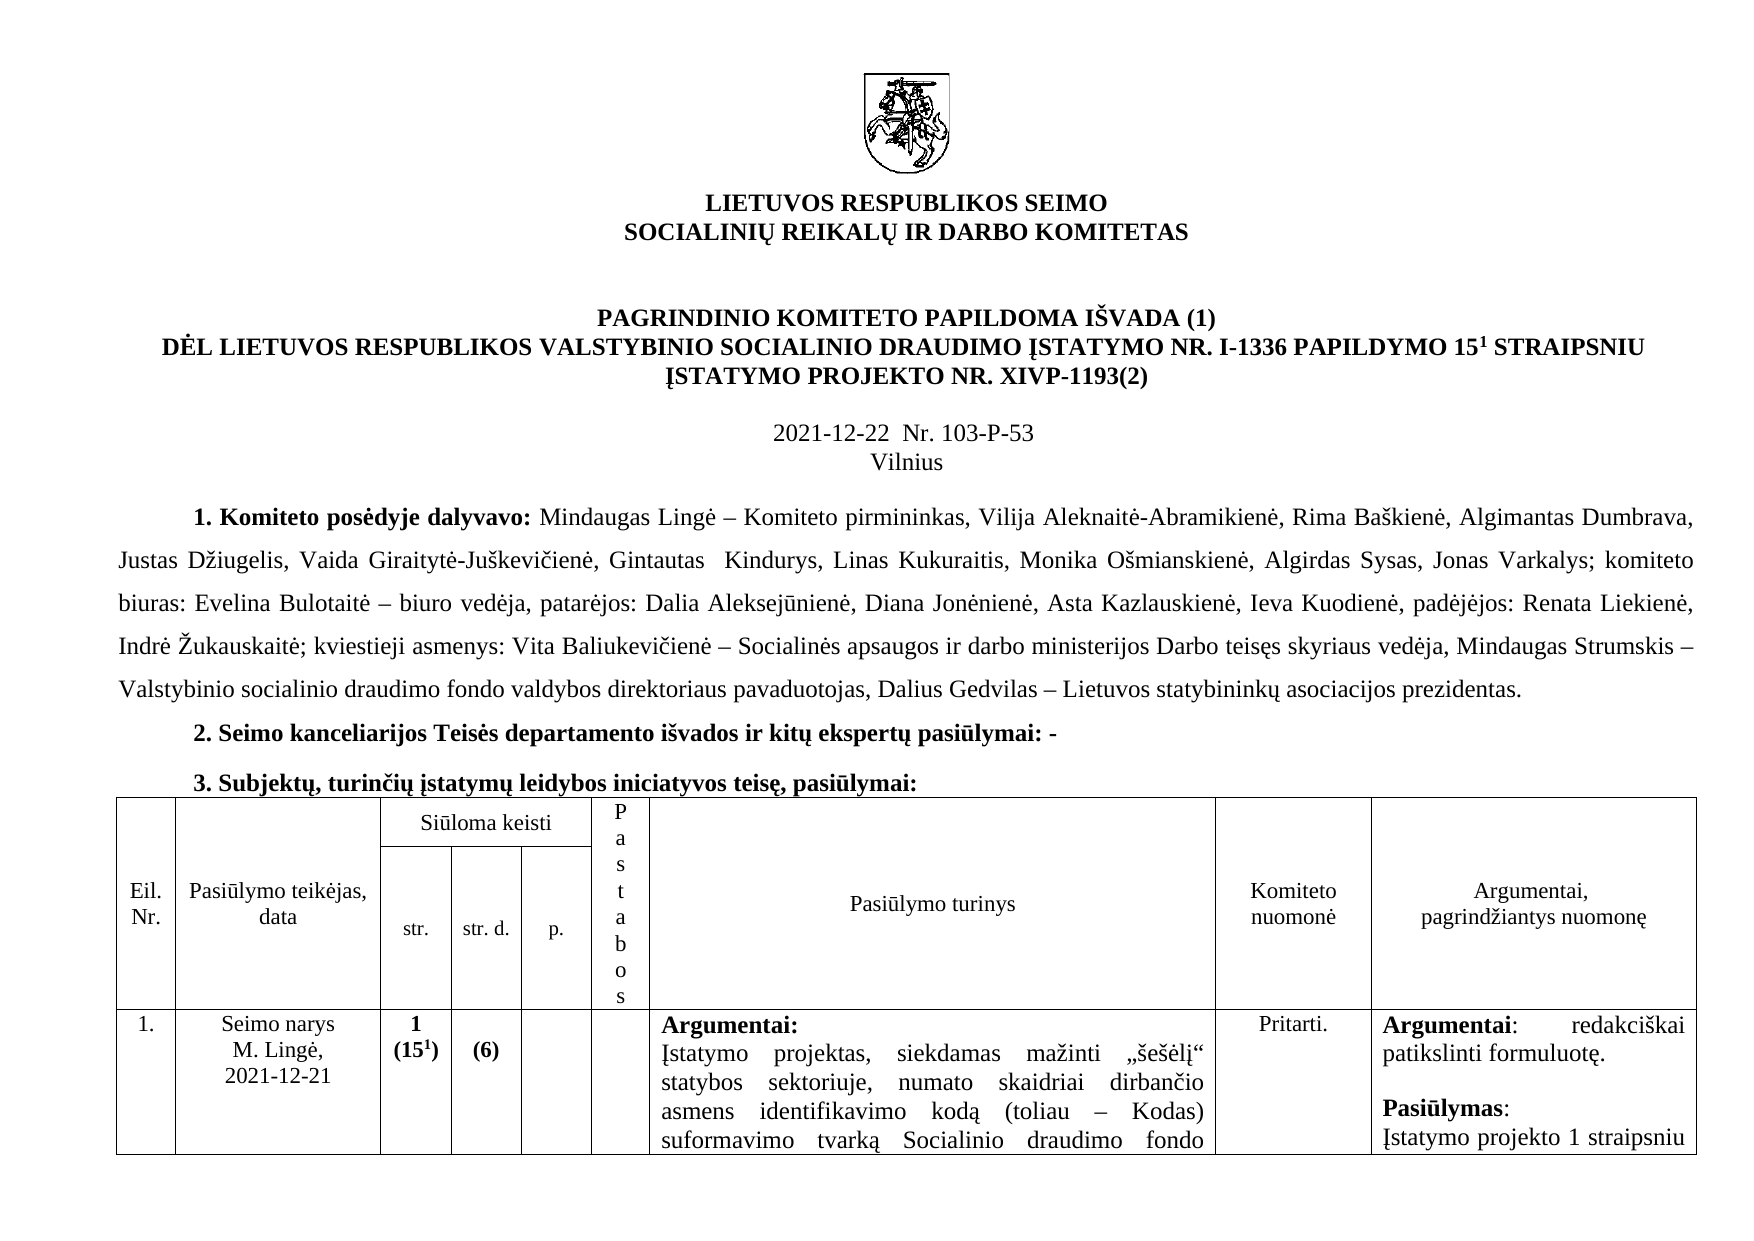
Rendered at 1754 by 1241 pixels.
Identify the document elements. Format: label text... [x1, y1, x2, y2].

table_cell str. [381, 847, 451, 1009]
table_cell Argumentai: redakciškai patikslinti formuluotę. Pasiūlymas: Įstatymo projekto 1 straipsniu [1372, 1010, 1696, 1153]
table_cell Seimo narys M. Lingė, 2021-12-21 [176, 1010, 380, 1153]
text Vilnius [118, 447, 1695, 476]
subtitle 3. Subjektų, turinčių įstatymų leidybos iniciatyvos teisę, pasiūlymai: [118, 768, 1695, 797]
table_cell [522, 1010, 591, 1153]
table_cell [592, 1010, 649, 1153]
table_cell Argumentai: Įstatymo projektas, siekdamas mažinti „šešėlį“ statybos sektoriuje, numato skaidriai dirbančio asmens identifikavimo kodą (toliau – Kodas) suformavimo tvarką Socialinio draudimo fondo [650, 1010, 1215, 1153]
table_header Pastabos [592, 798, 649, 1009]
text Socialinių reikalų ir darbo komitetas [118, 217, 1695, 246]
table_cell str. d. [452, 847, 521, 1009]
text įstatymO PROJEKTO nR. XIVP-1193(2) [118, 361, 1695, 389]
table_cell p. [522, 847, 591, 1009]
text 2021-12-22 Nr. 103-P-53 [118, 418, 1695, 447]
table_header Argumentai, pagrindžiantys nuomonę [1372, 798, 1696, 1009]
subtitle 2. Seimo kanceliarijos Teisės departamento išvados ir kitų ekspertų pasiūlymai: - [118, 718, 1695, 746]
subtitle PAGRINDINIO KOMITETO PAPILDOMA IŠVADA (1) [118, 303, 1695, 332]
table_header Komiteto nuomonė [1216, 798, 1371, 1009]
text LIETUVOS RESPUBLIKOS SEIMO [118, 188, 1695, 217]
table_cell 1. [117, 1010, 175, 1153]
table_header Pasiūlymo turinys [650, 798, 1215, 1009]
table_cell (6) [452, 1010, 521, 1153]
table_cell 1 (151) [381, 1010, 451, 1153]
table_cell Pritarti. [1216, 1010, 1371, 1153]
text 1. Komiteto posėdyje dalyvavo: Mindaugas Lingė – Komiteto pirmininkas, Vilija Aleknaitė-Abramikienė, Rima Baškienė, Algimantas Dumbrava, Justas Džiugelis, Vaida Giraitytė-Juškevičienė, Gintautas Kindurys, Linas Kukuraitis, Monika Ošmianskienė, Algirdas Sysas, Jonas Varkalys; komiteto biuras: Evelina Bulotaitė – biuro vedėja, patarėjos: Dalia Aleksejūnienė, Diana Jonėnienė, Asta Kazlauskienė, Ieva Kuodienė, padėjėjos: Renata Liekienė, Indrė Žukauskaitė; kviestieji asmenys: Vita Baliukevičienė – Socialinės apsaugos ir darbo ministerijos Darbo teisęs skyriaus vedėja, Mindaugas Strumskis – Valstybinio socialinio draudimo fondo valdybos direktoriaus pavaduotojas, Dalius Gedvilas – Lietuvos statybininkų asociacijos prezidentas. [118, 502, 1695, 703]
table_header Siūloma keisti [381, 798, 591, 846]
text DĖL LIETUVOS RESPUBLIKOS VALSTYBINIO SOCIALINIO DRAUDIMO ĮSTATYMO NR. I-1336 papildymo 151 STRAIPSNIu [118, 332, 1695, 361]
table_header Eil. Nr. [117, 798, 175, 1009]
table_header Pasiūlymo teikėjas, data [176, 798, 380, 1009]
